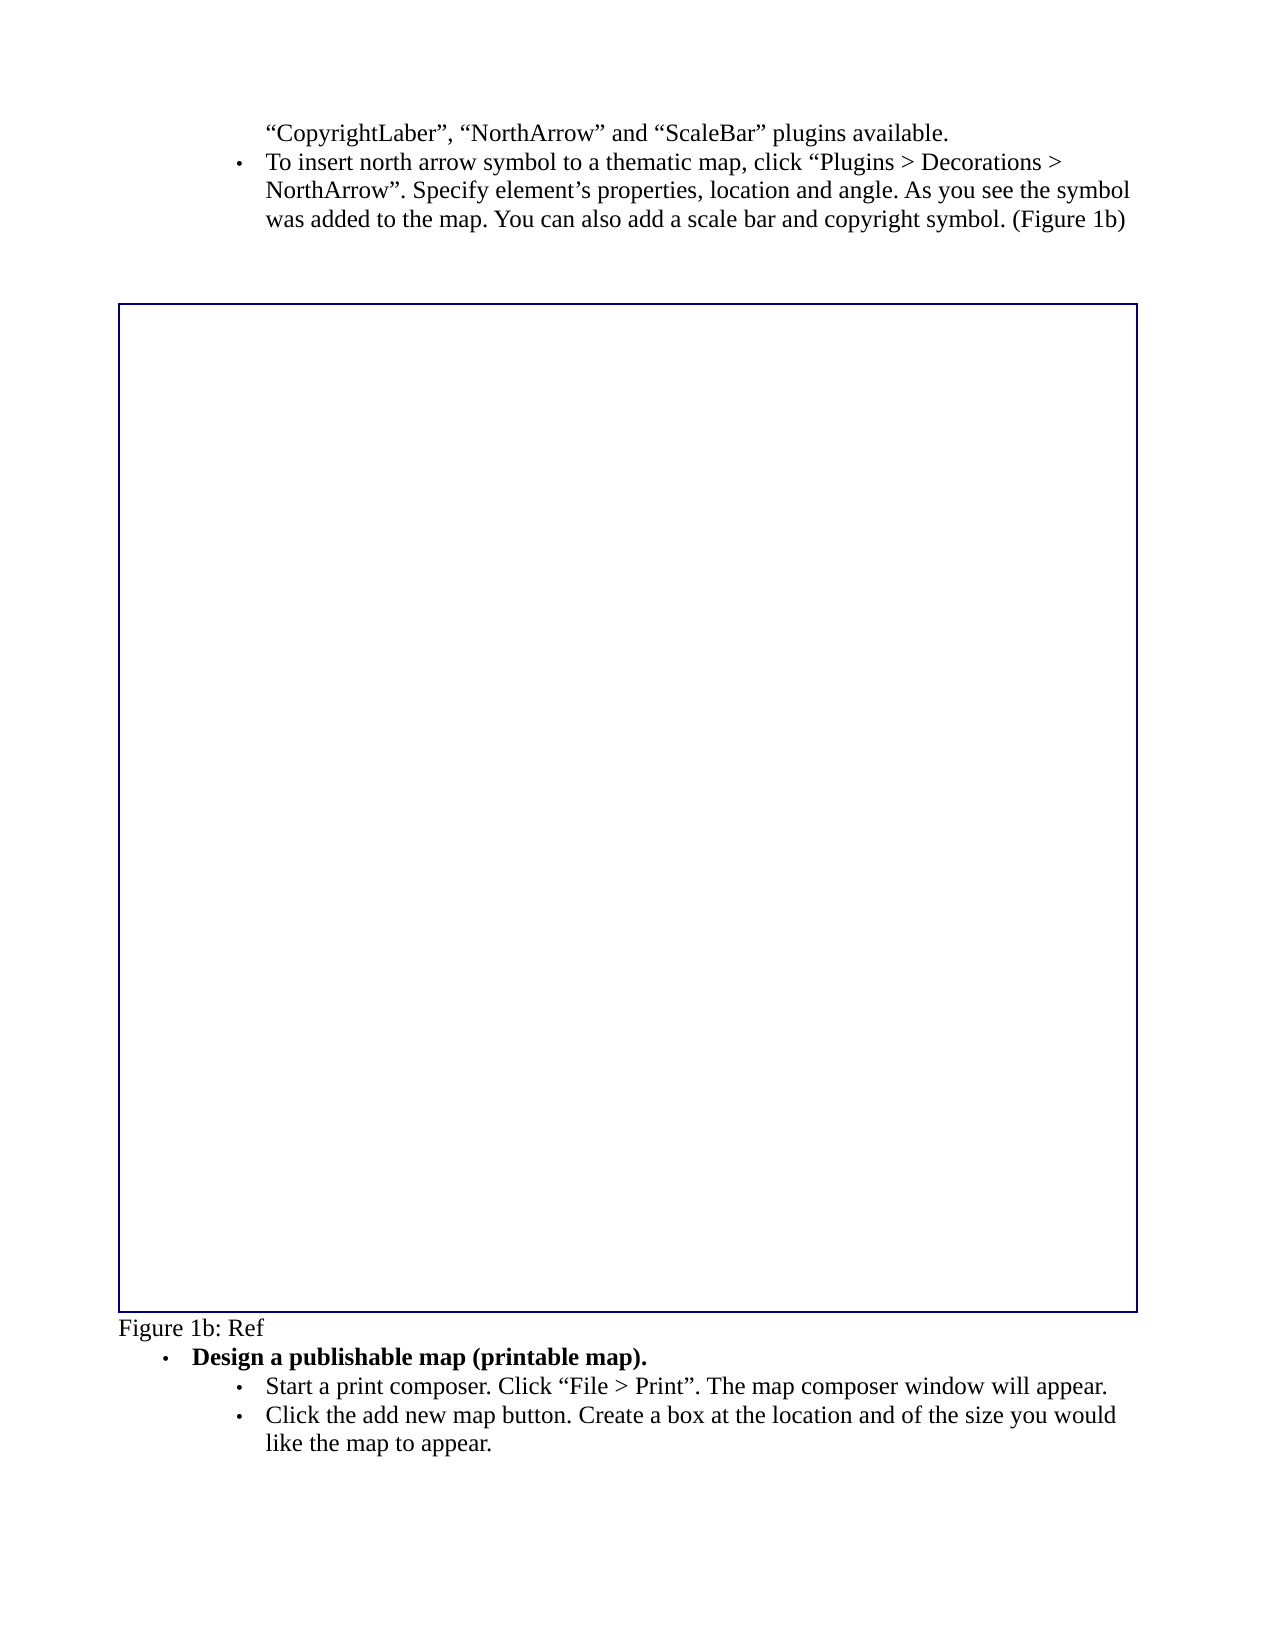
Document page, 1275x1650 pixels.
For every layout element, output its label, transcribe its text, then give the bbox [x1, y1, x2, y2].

list Start a print composer. Click “File > Print”. The map composer window will appear. [236, 1371, 1157, 1400]
list To insert north arrow symbol to a thematic map, click “Plugins > Decorations > NorthArrow”. Specify element’s properties, location and angle. As you see the symbol was added to the map. You can also add a scale bar and copyright symbol. (Figure 1b) [236, 147, 1157, 233]
list Design a publishable map (printable map). [162, 1342, 1157, 1371]
text Figure 1b: Ref [118, 1313, 1157, 1342]
list Click the add new map button. Create a box at the location and of the size you would like the map to appear. [236, 1400, 1157, 1457]
list “CopyrightLaber”, “NorthArrow” and “ScaleBar” plugins available. [236, 118, 1157, 147]
